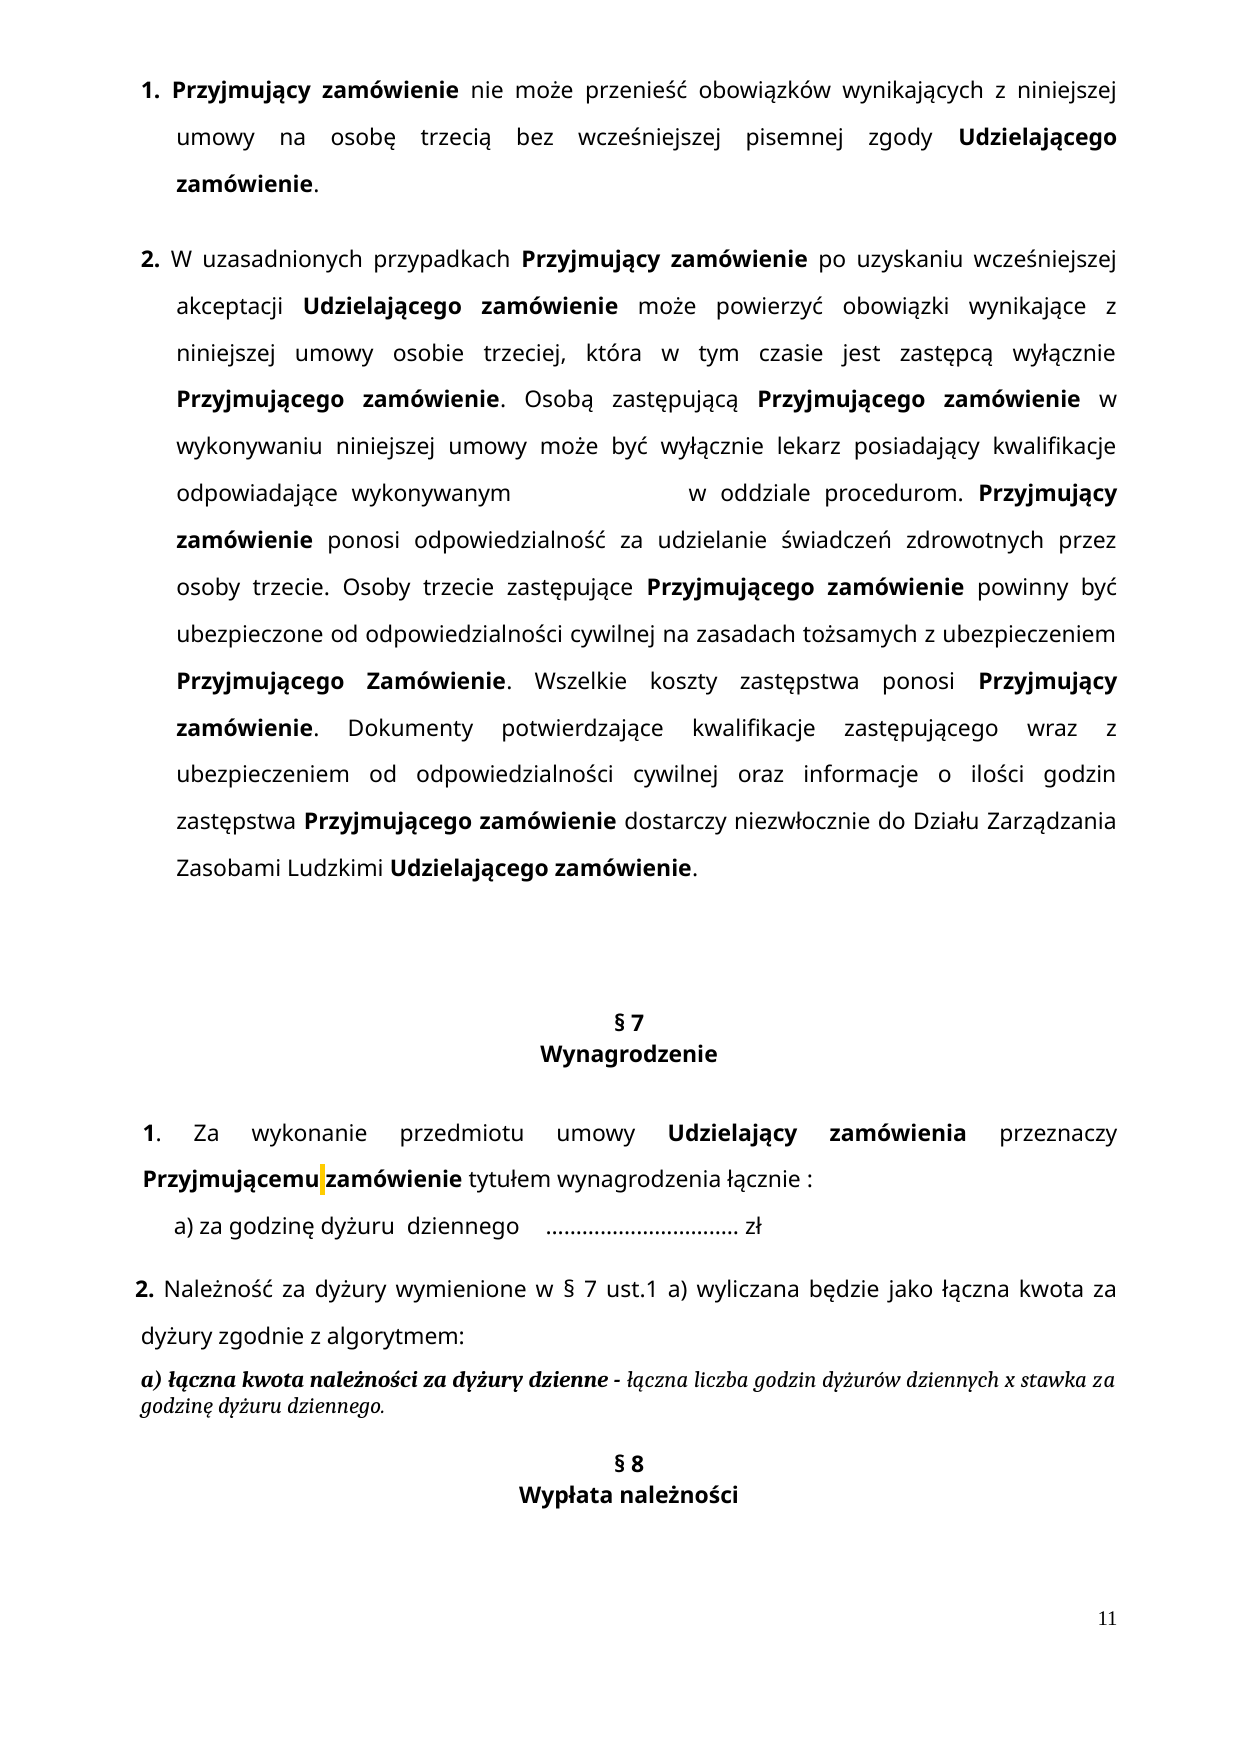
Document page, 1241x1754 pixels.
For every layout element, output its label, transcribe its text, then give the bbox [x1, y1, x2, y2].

text § 7 [141, 1007, 1117, 1038]
text a) łączna kwota należności za dyżury dzienne - łączna liczba godzin dyżurów dziennych x stawka za godzinę dyżuru dziennego. [141, 1367, 1117, 1419]
text 2. W uzasadnionych przypadkach Przyjmujący zamówienie po uzyskaniu wcześniejszej akceptacji Udzielającego zamówienie może powierzyć obowiązki wynikające z niniejszej umowy osobie trzeciej, która w tym czasie jest zastępcą wyłącznie Przyjmującego zamówienie. Osobą zastępującą Przyjmującego zamówienie w wykonywaniu niniejszej umowy może być wyłącznie lekarz posiadający kwalifikacje odpowiadające wykonywanym w oddziale procedurom. Przyjmujący zamówienie ponosi odpowiedzialność za udzielanie świadczeń zdrowotnych przez osoby trzecie. Osoby trzecie zastępujące Przyjmującego zamówienie powinny być ubezpieczone od odpowiedzialności cywilnej na zasadach tożsamych z ubezpieczeniem Przyjmującego Zamówienie. Wszelkie koszty zastępstwa ponosi Przyjmujący zamówienie. Dokumenty potwierdzające kwalifikacje zastępującego wraz z ubezpieczeniem od odpowiedzialności cywilnej oraz informacje o ilości godzin zastępstwa Przyjmującego zamówienie dostarczy niezwłocznie do Działu Zarządzania Zasobami Ludzkimi Udzielającego zamówienie. [141, 243, 1117, 883]
text 1. Przyjmujący zamówienie nie może przenieść obowiązków wynikających z niniejszej umowy na osobę trzecią bez wcześniejszej pisemnej zgody Udzielającego zamówienie. [141, 74, 1117, 199]
text Wypłata należności [141, 1479, 1117, 1511]
text a) za godzinę dyżuru dziennego ………………………….. zł [173, 1210, 1117, 1273]
text 1. Za wykonanie przedmiotu umowy Udzielający zamówienia przeznaczy Przyjmującemu zamówienie tytułem wynagrodzenia łącznie : [142, 1117, 1117, 1195]
text 2. Należność za dyżury wymienione w § 7 ust.1 a) wyliczana będzie jako łączna kwota za dyżury zgodnie z algorytmem: [135, 1273, 1117, 1351]
text § 8 [141, 1448, 1117, 1479]
text Wynagrodzenie [141, 1038, 1117, 1070]
